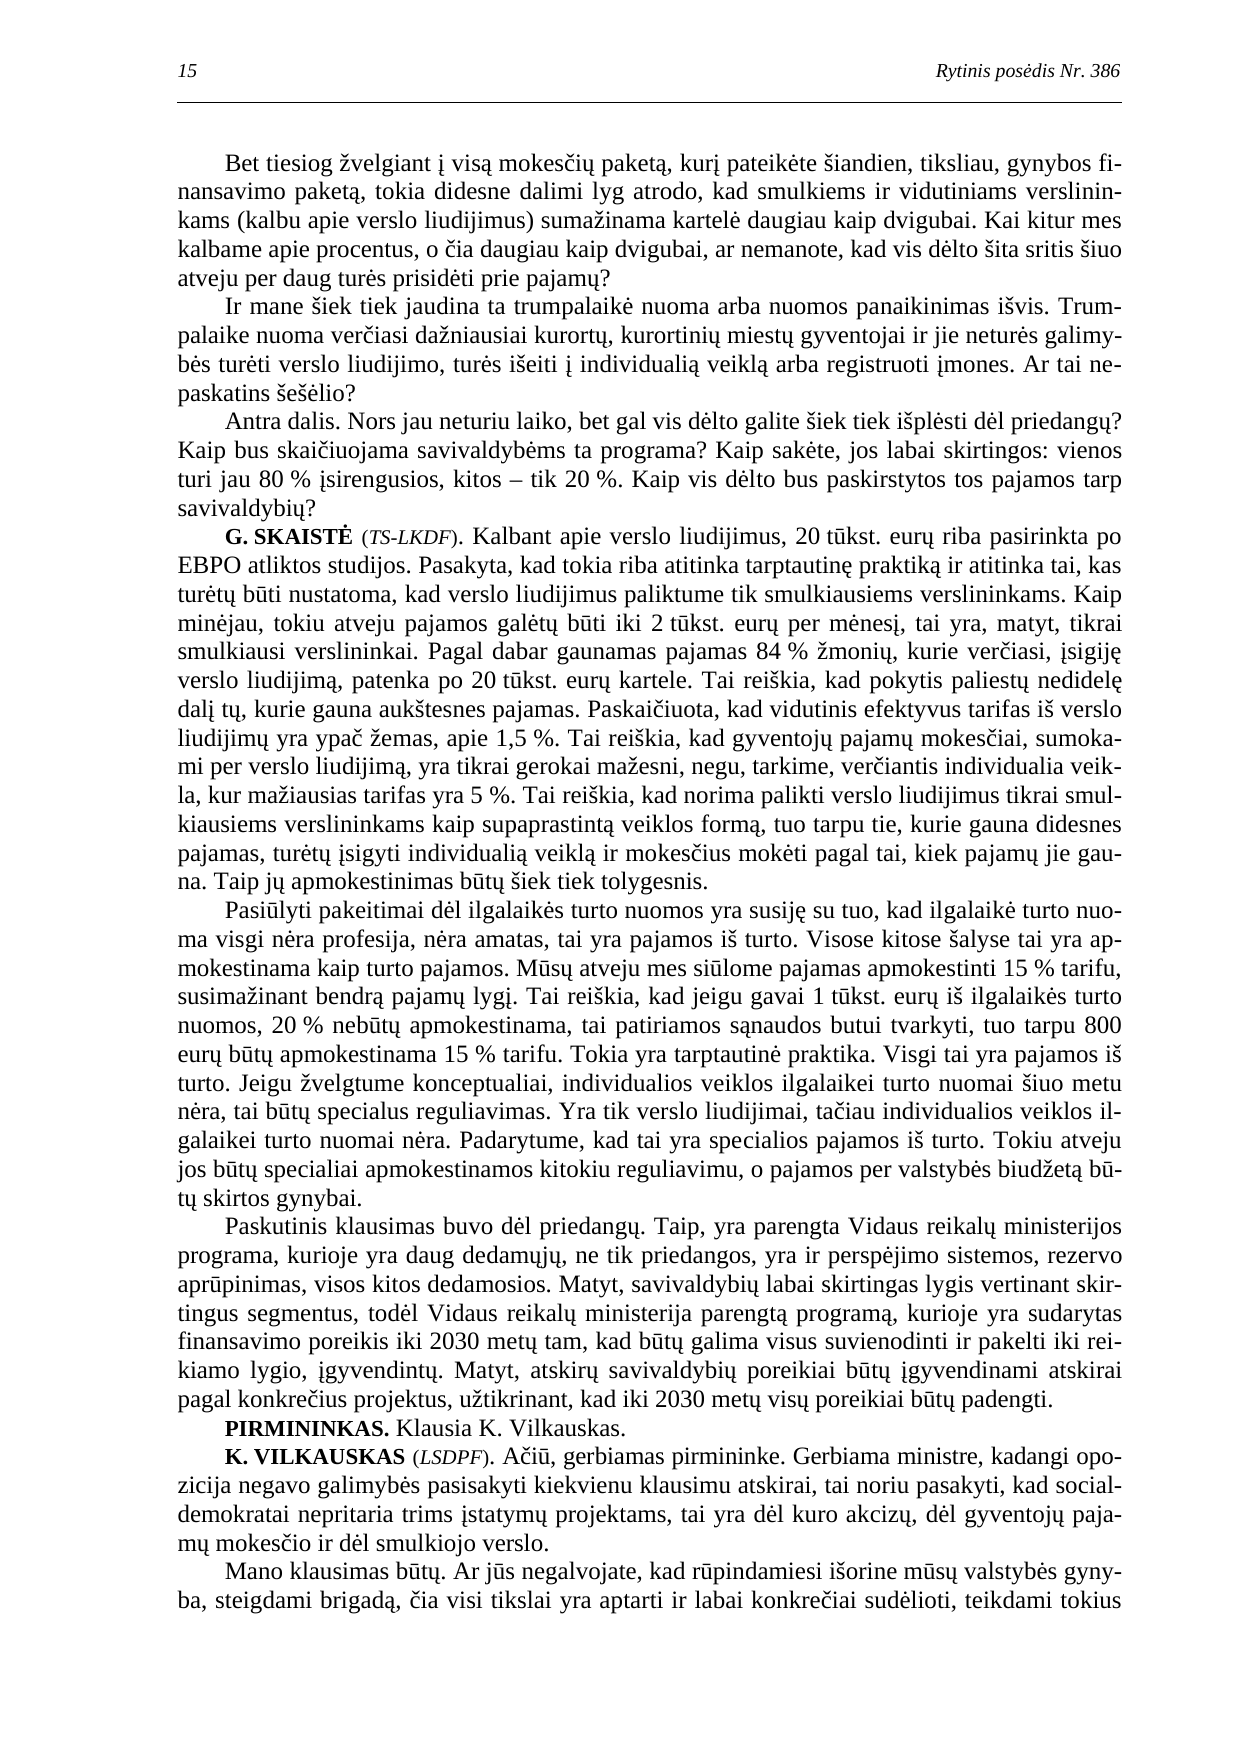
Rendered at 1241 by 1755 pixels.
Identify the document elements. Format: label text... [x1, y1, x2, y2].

text PIRMININKAS. Klau­sia K. Vil­kaus­kas. [177, 1413, 1122, 1441]
text An­tra da­lis. Nors jau ne­tu­riu lai­ko, bet gal vis dėl­to ga­li­te šiek tiek iš­plės­ti dėl prie­dan­gų? Kaip bus skai­čiuo­ja­ma sa­vi­val­dy­bėms ta pro­gra­ma? Kaip sa­kė­te, jos la­bai skir­tin­gos: vie­nos tu­ri jau 80 % įsi­ren­gu­sios, ki­tos – tik 20 %. Kaip vis dėl­to bus pa­skirs­ty­tos tos pa­ja­mos tarp sa­vi­val­dy­bių? [177, 406, 1122, 521]
text Ma­no klau­si­mas bū­tų. Ar jūs ne­gal­vo­ja­te, kad rū­pin­da­mie­si iš­ori­ne mū­sų vals­ty­bės gy­ny­ba, steig­da­mi bri­ga­dą, čia vi­si tiks­lai yra ap­tar­ti ir la­bai kon­kre­čiai su­dė­lio­ti, teik­da­mi to­kius [177, 1556, 1122, 1614]
text Bet tie­siog žvel­giant į vi­są mo­kes­čių pa­ke­tą, ku­rį pa­tei­kė­te šian­dien, tiks­liau, gy­ny­bos fi­nan­sa­vi­mo pa­ke­tą, to­kia di­des­ne da­li­mi lyg at­ro­do, kad smul­kiems ir vi­du­ti­niams ver­sli­nin­kams (kal­bu apie ver­slo liu­di­ji­mus) su­ma­ži­na­ma kar­te­lė dau­giau kaip dvi­gu­bai. Kai ki­tur mes kal­ba­me apie pro­cen­tus, o čia dau­giau kaip dvi­gu­bai, ar ne­ma­no­te, kad vis dėl­to ši­ta sri­tis šiuo at­ve­ju per daug tu­rės pri­si­dė­ti prie pa­ja­mų? [177, 148, 1122, 291]
text Ir ma­ne šiek tiek jau­di­na ta trum­pa­lai­kė nu­oma ar­ba nuo­mos pa­nai­ki­ni­mas iš­vis. Trum­pa­lai­ke nu­oma ver­čia­si daž­niau­siai ku­ror­tų, ku­ror­ti­nių mies­tų gy­ven­to­jai ir jie ne­tu­rės ga­li­my­bės tu­rė­ti ver­slo liu­di­ji­mo, tu­rės iš­ei­ti į in­di­vi­du­a­lią veik­lą ar­ba re­gist­ruo­ti įmo­nes. Ar tai ne­pa­ska­tins še­šė­lio? [177, 291, 1122, 406]
text G. SKAISTĖ (TS-LKDF). Kal­bant apie ver­slo liu­di­ji­mus, 20 tūkst. eu­rų ri­ba pa­si­rink­ta po EBPO at­lik­tos stu­di­jos. Pa­sa­ky­ta, kad to­kia ri­ba ati­tin­ka tarp­tau­ti­nę prak­ti­ką ir ati­tin­ka tai, kas tu­rė­tų bū­ti nu­sta­to­ma, kad ver­slo liu­di­ji­mus pa­lik­tu­me tik smul­kiau­siems ver­sli­nin­kams. Kaip mi­nė­jau, to­kiu at­ve­ju pa­ja­mos ga­lė­tų bū­ti iki 2 tūkst. eu­rų per mė­ne­sį, tai yra, ma­tyt, tik­rai smul­kiau­si ver­sli­nin­kai. Pa­gal da­bar gau­na­mas pa­ja­mas 84 % žmo­nių, ku­rie ver­čia­si, įsi­gi­ję ver­slo liu­di­ji­mą, pa­ten­ka po 20 tūkst. eu­rų kar­te­le. Tai reiš­kia, kad po­ky­tis pa­lies­tų ne­di­de­lę da­lį tų, ku­rie gau­na aukš­tes­nes pa­ja­mas. Pa­skai­čiuo­ta, kad vi­du­ti­nis efek­ty­vus ta­ri­fas iš ver­slo liu­di­ji­mų yra ypač že­mas, apie 1,5 %. Tai reiš­kia, kad gy­ven­to­jų pa­ja­mų mo­kes­čiai, su­mo­ka­mi per ver­slo liu­di­ji­mą, yra tik­rai ge­ro­kai ma­žes­ni, ne­gu, tar­ki­me, ver­čian­tis in­di­vi­du­a­lia veik­la, kur ma­žiau­sias ta­ri­fas yra 5 %. Tai reiš­kia, kad no­ri­ma pa­lik­ti ver­slo liu­di­ji­mus tik­rai smul­kiau­siems ver­sli­nin­kams kaip su­pap­ras­tin­tą veik­los for­mą, tuo tar­pu tie, ku­rie gau­na di­des­nes pa­ja­mas, tu­rė­tų įsi­gy­ti in­di­vi­du­a­lią veik­lą ir mo­kes­čius mo­kė­ti pa­gal tai, kiek pa­ja­mų jie gau­na. Taip jų ap­mo­kes­ti­ni­mas bū­tų šiek tiek to­ly­ges­nis. [177, 521, 1122, 895]
text Pa­siū­ly­ti pa­kei­ti­mai dėl il­ga­lai­kės tur­to nuo­mos yra su­si­ję su tuo, kad il­ga­lai­kė tur­to nuo­ma vis­gi nė­ra pro­fe­si­ja, nė­ra ama­tas, tai yra pa­ja­mos iš tur­to. Vi­so­se ki­to­se ša­ly­se tai yra ap­mo­kes­ti­na­ma kaip tur­to pa­ja­mos. Mū­sų at­ve­ju mes siū­lo­me pa­ja­mas ap­mo­kes­tin­ti 15 % ta­ri­fu, su­si­ma­ži­nant ben­drą pa­ja­mų ly­gį. Tai reiš­kia, kad jei­gu ga­vai 1 tūkst. eu­rų iš il­ga­lai­kės tur­to nuo­mos, 20 % ne­bū­tų ap­mo­kes­ti­na­ma, tai pa­ti­ria­mos są­nau­dos bu­tui tvar­ky­ti, tuo tar­pu 800 eu­rų bū­tų ap­mo­kes­ti­na­ma 15 % ta­ri­fu. To­kia yra tarp­tau­ti­nė prak­ti­ka. Vis­gi tai yra pa­ja­mos iš tur­to. Jei­gu žvelg­tu­me kon­cep­tu­a­liai, in­di­vi­du­a­lios veik­los il­ga­lai­kei tur­to nuo­mai šiuo me­tu nė­ra, tai bū­tų spe­cia­lus re­gu­lia­vi­mas. Yra tik ver­slo liu­di­ji­mai, ta­čiau in­di­vi­du­a­lios veik­los il­ga­lai­kei tur­to nuo­mai nė­ra. Pa­da­ry­tu­me, kad tai yra spe­cia­lios pa­ja­mos iš tur­to. To­kiu at­ve­ju jos bū­tų spe­cia­liai ap­mo­kes­ti­na­mos ki­to­kiu re­gu­lia­vi­mu, o pa­ja­mos per vals­ty­bės biu­dže­tą bū­tų skir­tos gy­ny­bai. [177, 895, 1122, 1211]
text K. VILKAUSKAS (LSDPF). Ačiū, ger­bia­mas pir­mi­nin­ke. Ger­bia­ma mi­nist­re, ka­dan­gi opo­zi­ci­ja ne­ga­vo ga­li­my­bės pa­si­sa­ky­ti kiek­vie­nu klau­si­mu at­ski­rai, tai no­riu pa­sa­ky­ti, kad so­cial­de­mok­ra­tai ne­pri­ta­ria trims įsta­ty­mų pro­jek­tams, tai yra dėl ku­ro ak­ci­zų, dėl gy­ven­to­jų pa­ja­mų mo­kes­čio ir dėl smul­kio­jo ver­slo. [177, 1441, 1122, 1556]
text Pas­ku­ti­nis klau­si­mas bu­vo dėl prie­dan­gų. Taip, yra pa­reng­ta Vi­daus rei­ka­lų mi­nis­te­ri­jos pro­gra­ma, ku­rio­je yra daug de­da­mų­jų, ne tik prie­dan­gos, yra ir per­spė­ji­mo sis­te­mos, re­zer­vo ap­rū­pi­ni­mas, vi­sos ki­tos de­da­mo­sios. Ma­tyt, sa­vi­val­dy­bių la­bai skir­tin­gas ly­gis ver­ti­nant skir­tin­gus seg­men­tus, to­dėl Vi­daus rei­ka­lų mi­nis­te­ri­ja pa­reng­tą pro­gra­mą, ku­rio­je yra su­da­ry­tas fi­nan­sa­vi­mo po­rei­kis iki 2030 me­tų tam, kad bū­tų ga­li­ma vi­sus su­vie­no­din­ti ir pa­kel­ti iki rei­kia­mo ly­gio, įgy­ven­din­tų. Ma­tyt, at­ski­rų sa­vi­val­dy­bių po­rei­kiai bū­tų įgy­ven­di­na­mi at­ski­rai pa­gal kon­kre­čius pro­jek­tus, už­tik­ri­nant, kad iki 2030 me­tų vi­sų po­rei­kiai bū­tų pa­deng­ti. [177, 1211, 1122, 1413]
